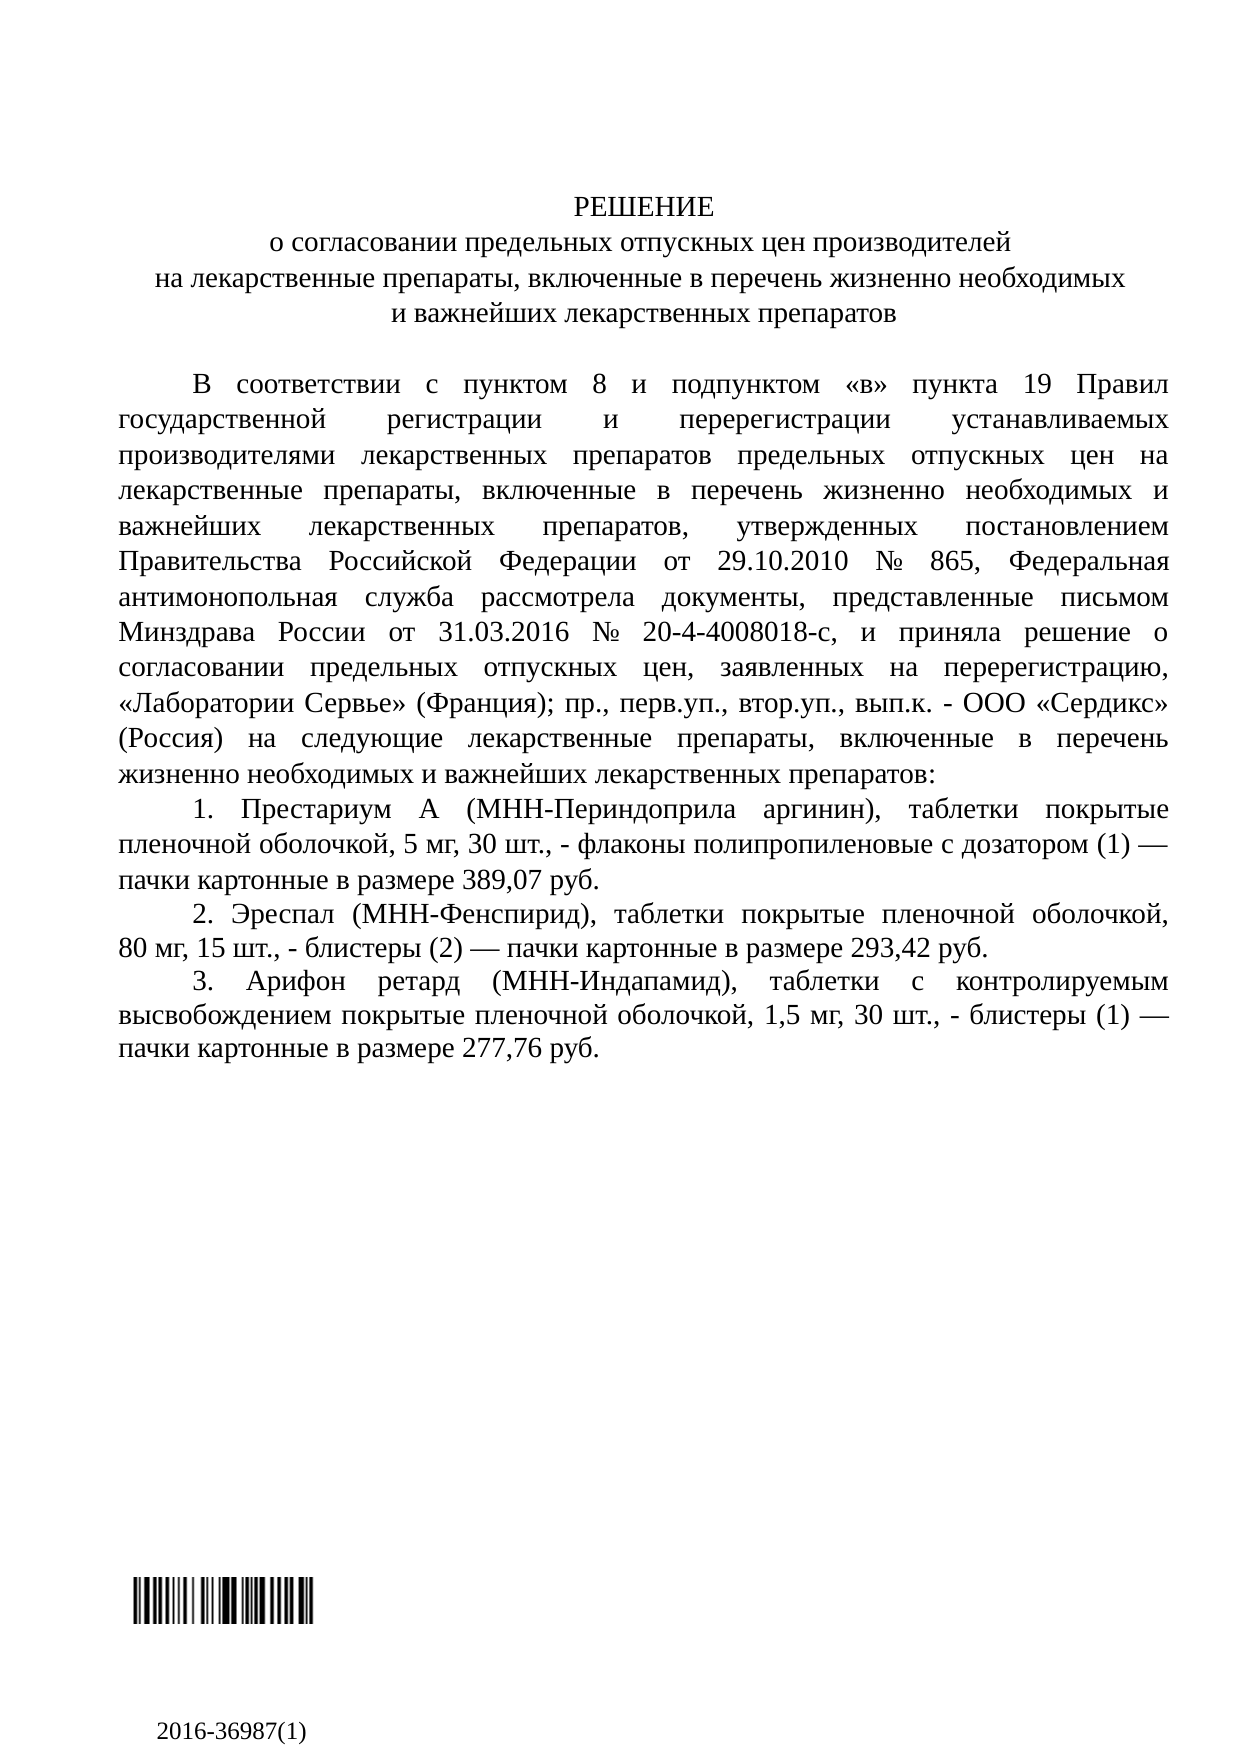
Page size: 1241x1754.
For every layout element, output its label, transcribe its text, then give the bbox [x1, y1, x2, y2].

text и важнейших лекарственных препаратов [118, 294, 1170, 330]
text РЕШЕНИЕ [118, 188, 1170, 223]
text 2. Эреспал (МНН-Фенспирид), таблетки покрытые пленочной оболочкой, 80 мг, 15 шт., - блистеры (2) — пачки картонные в размере 293,42 руб. [118, 896, 1170, 963]
text 3. Арифон ретард (МНН-Индапамид), таблетки с контролируемым высвобождением покрытые пленочной оболочкой, 1,5 мг, 30 шт., - блистеры (1) — пачки картонные в размере 277,76 руб. [118, 963, 1170, 1064]
text 1. Престариум А (МНН-Периндоприла аргинин), таблетки покрытые пленочной оболочкой, 5 мг, 30 шт., - флаконы полипропиленовые с дозатором (1) — пачки картонные в размере 389,07 руб. [118, 790, 1170, 896]
text о согласовании предельных отпускных цен производителей [118, 223, 1170, 259]
text В соответствии с пунктом 8 и подпунктом «в» пункта 19 Правил государственной регистрации и перерегистрации устанавливаемых производителями лекарственных препаратов предельных отпускных цен на лекарственные препараты, включенные в перечень жизненно необходимых и важнейших лекарственных препаратов, утвержденных постановлением Правительства Российской Федерации от 29.10.2010 № 865, Федеральная антимонопольная служба рассмотрела документы, представленные письмом Минздрава России от 31.03.2016 № 20-4-4008018-с, и приняла решение о согласовании предельных отпускных цен, заявленных на перерегистрацию, «Лаборатории Сервье» (Франция); пр., перв.уп., втор.уп., вып.к. - ООО «Сердикс» (Россия) на следующие лекарственные препараты, включенные в перечень жизненно необходимых и важнейших лекарственных препаратов: [118, 365, 1170, 790]
picture [118, 1577, 331, 1624]
text на лекарственные препараты, включенные в перечень жизненно необходимых [118, 259, 1170, 294]
